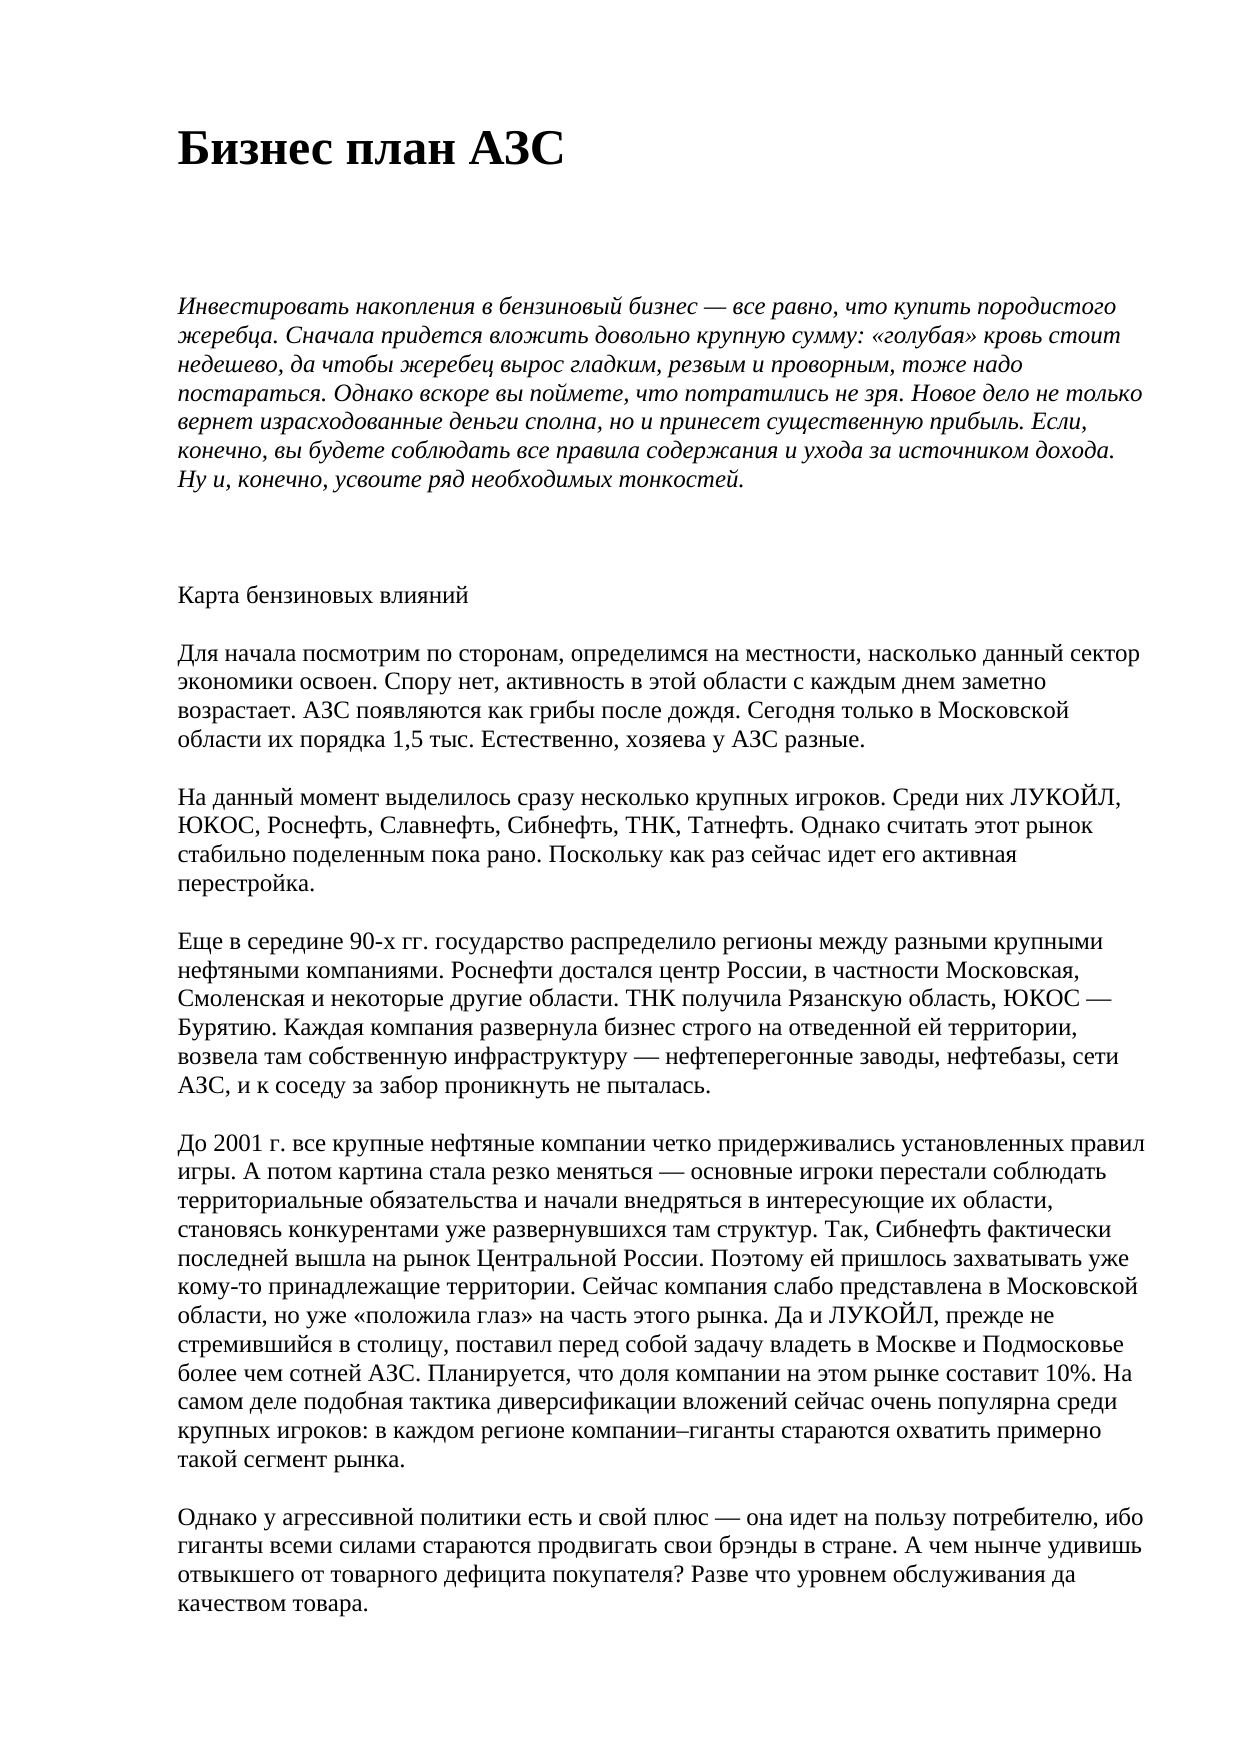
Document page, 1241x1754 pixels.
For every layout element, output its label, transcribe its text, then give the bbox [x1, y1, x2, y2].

text На данный момент выделилось сразу несколько крупных игроков. Среди них ЛУКОЙЛ, ЮКОС, Роснефть, Славнефть, Сибнефть, ТНК, Татнефть. Однако считать этот рынок стабильно поделенным пока рано. Поскольку как раз сейчас идет его активная перестройка. [177, 782, 1152, 897]
text До 2001 г. все крупные нефтяные компании четко придерживались установленных правил игры. А потом картина стала резко меняться — основные игроки перестали соблюдать территориальные обязательства и начали внедряться в интересующие их области, становясь конкурентами уже развернувшихся там структур. Так, Сибнефть фактически последней вышла на рынок Центральной России. Поэтому ей пришлось захватывать уже кому-то принадлежащие территории. Сейчас компания слабо представлена в Московской области, но уже «положила глаз» на часть этого рынка. Да и ЛУКОЙЛ, прежде не стремившийся в столицу, поставил перед собой задачу владеть в Москве и Подмосковье более чем сотней АЗС. Планируется, что доля компании на этом рынке составит 10%. На самом деле подобная тактика диверсификации вложений сейчас очень популярна среди крупных игроков: в каждом регионе компании–гиганты стараются охватить примерно такой сегмент рынка. [177, 1128, 1152, 1473]
text Бизнес план АЗС [177, 118, 1152, 176]
text Инвестировать накопления в бензиновый бизнес — все равно, что купить породистого жеребца. Сначала придется вложить довольно крупную сумму: «голубая» кровь стоит недешево, да чтобы жеребец вырос гладким, резвым и проворным, тоже надо постараться. Однако вскоре вы поймете, что потратились не зря. Новое дело не только вернет израсходованные деньги сполна, но и принесет существенную прибыль. Если, конечно, вы будете соблюдать все правила содержания и ухода за источником дохода. Ну и, конечно, усвоите ряд необходимых тонкостей. [177, 291, 1152, 493]
text Еще в середине 90-х гг. государство распределило регионы между разными крупными нефтяными компаниями. Роснефти достался центр России, в частности Московская, Смоленская и некоторые другие области. ТНК получила Рязанскую область, ЮКОС — Бурятию. Каждая компания развернула бизнес строго на отведенной ей территории, возвела там собственную инфраструктуру — нефтеперегонные заводы, нефтебазы, сети АЗС, и к соседу за забор проникнуть не пыталась. [177, 926, 1152, 1098]
text Карта бензиновых влияний [177, 580, 1152, 608]
text Для начала посмотрим по сторонам, определимся на местности, насколько данный сектор экономики освоен. Спору нет, активность в этой области с каждым днем заметно возрастает. АЗС появляются как грибы после дождя. Сегодня только в Московской области их порядка 1,5 тыс. Естественно, хозяева у АЗС разные. [177, 638, 1152, 753]
text Однако у агрессивной политики есть и свой плюс — она идет на пользу потребителю, ибо гиганты всеми силами стараются продвигать свои брэнды в стране. А чем нынче удивишь отвыкшего от товарного дефицита покупателя? Разве что уровнем обслуживания да качеством товара. [177, 1502, 1152, 1617]
